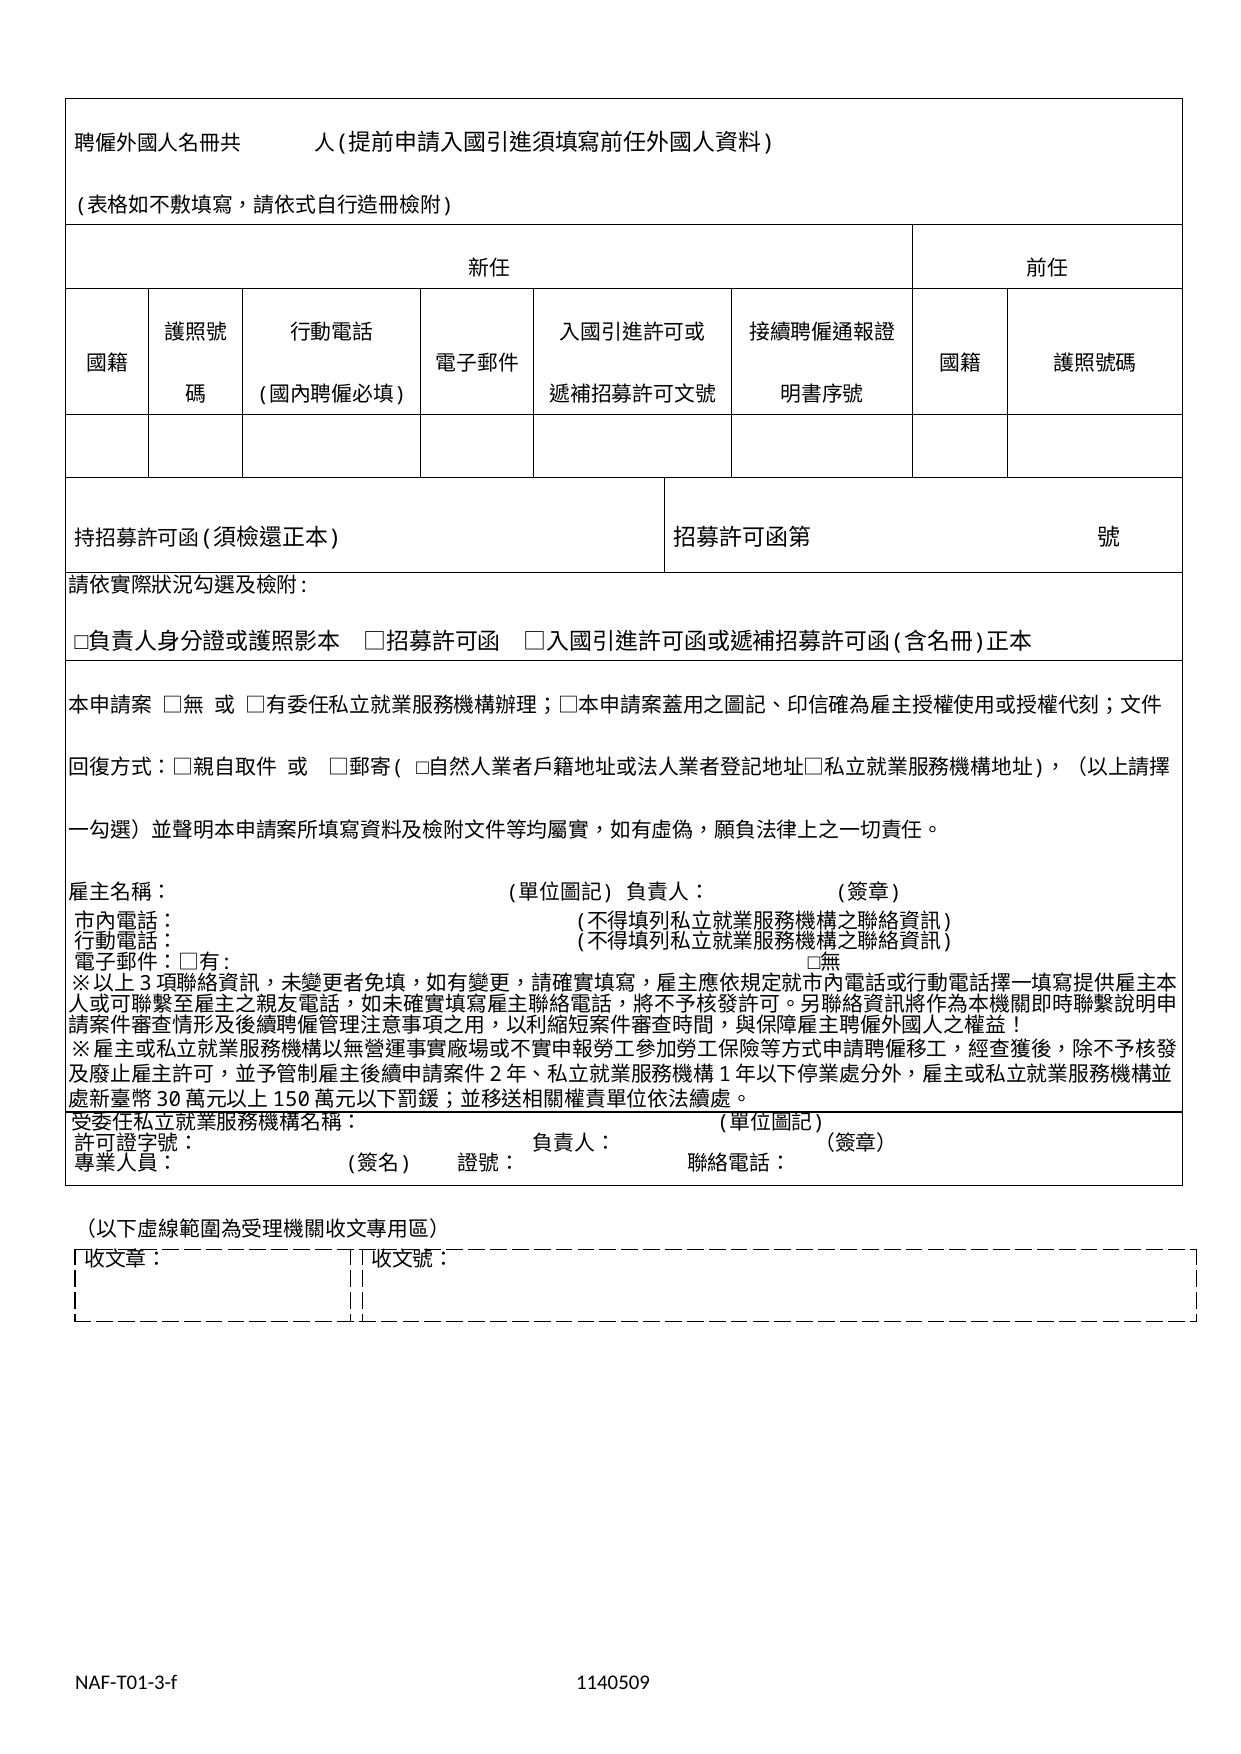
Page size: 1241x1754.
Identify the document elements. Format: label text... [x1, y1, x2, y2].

table_cell 新任 [66, 225, 912, 287]
table_cell 電子郵件 [421, 289, 533, 413]
table_cell [66, 415, 148, 477]
table_cell 國籍 [66, 289, 148, 413]
table_cell 聘僱外國人名冊共 人(提前申請入國引進須填寫前任外國人資料) (表格如不敷填寫，請依式自行造冊檢附) [66, 99, 1182, 224]
text （以下虛線範圍為受理機關收文專用區） [75, 1186, 1165, 1248]
table_cell 護照號碼 [149, 289, 242, 413]
table_cell 招募許可函第 號 [665, 478, 1182, 572]
table_cell 護照號碼 [1008, 289, 1182, 413]
table_cell [534, 415, 731, 477]
table_cell [421, 415, 533, 477]
table_cell 入國引進許可或 遞補招募許可文號 [534, 289, 731, 413]
table_cell 本申請案 □無 或 □有委任私立就業服務機構辦理；□本申請案蓋用之圖記、印信確為雇主授權使用或授權代刻；文件回復方式：□親自取件 或 □郵寄( □自然人業者戶籍地址或法人業者登記地址□私立就業服務機構地址)，（以上請擇一勾選）並聲明本申請案所填寫資料及檢附文件等均屬實，如有虛偽，願負法律上之一切責任。 雇主名稱： (單位圖記) 負責人： (簽章) 市內電話： (不得填列私立就業服務機構之聯絡資訊) 行動電話： (不得填列私立就業服務機構之聯絡資訊) 電子郵件：□有: □無 ※以上3項聯絡資訊，未變更者免填，如有變更，請確實填寫，雇主應依規定就市內電話或行動電話擇一填寫提供雇主本人或可聯繫至雇主之親友電話，如未確實填寫雇主聯絡電話，將不予核發許可。另聯絡資訊將作為本機關即時聯繫說明申請案件審查情形及後續聘僱管理注意事項之用，以利縮短案件審查時間，與保障雇主聘僱外國人之權益！ ※雇主或私立就業服務機構以無營運事實廠場或不實申報勞工參加勞工保險等方式申請聘僱移工，經查獲後，除不予核發及廢止雇主許可，並予管制雇主後續申請案件2年、私立就業服務機構1年以下停業處分外，雇主或私立就業服務機構並處新臺幣30萬元以上150萬元以下罰鍰；並移送相關權責單位依法續處。 [66, 661, 1182, 1111]
table_cell 接續聘僱通報證明書序號 [732, 289, 912, 413]
table_cell 持招募許可函(須檢還正本) [66, 478, 664, 572]
table_header [350, 1249, 362, 1321]
table_header 收文號： [362, 1249, 1197, 1321]
table_cell 國籍 [913, 289, 1007, 413]
table_cell 前任 [913, 225, 1182, 287]
table_cell [149, 415, 242, 477]
table_cell [732, 415, 912, 477]
table_cell [1008, 415, 1182, 477]
table_cell [243, 415, 420, 477]
table_header 收文章： [75, 1249, 350, 1321]
table_cell 行動電話 (國內聘僱必填) [243, 289, 420, 413]
table_cell 受委任私立就業服務機構名稱： (單位圖記) 許可證字號： 負責人： （簽章） 專業人員： (簽名) 證號： 聯絡電話： [66, 1113, 1182, 1185]
table_cell [913, 415, 1007, 477]
table_cell 請依實際狀況勾選及檢附: □負責人身分證或護照影本 □招募許可函 □入國引進許可函或遞補招募許可函(含名冊)正本 [66, 573, 1182, 660]
